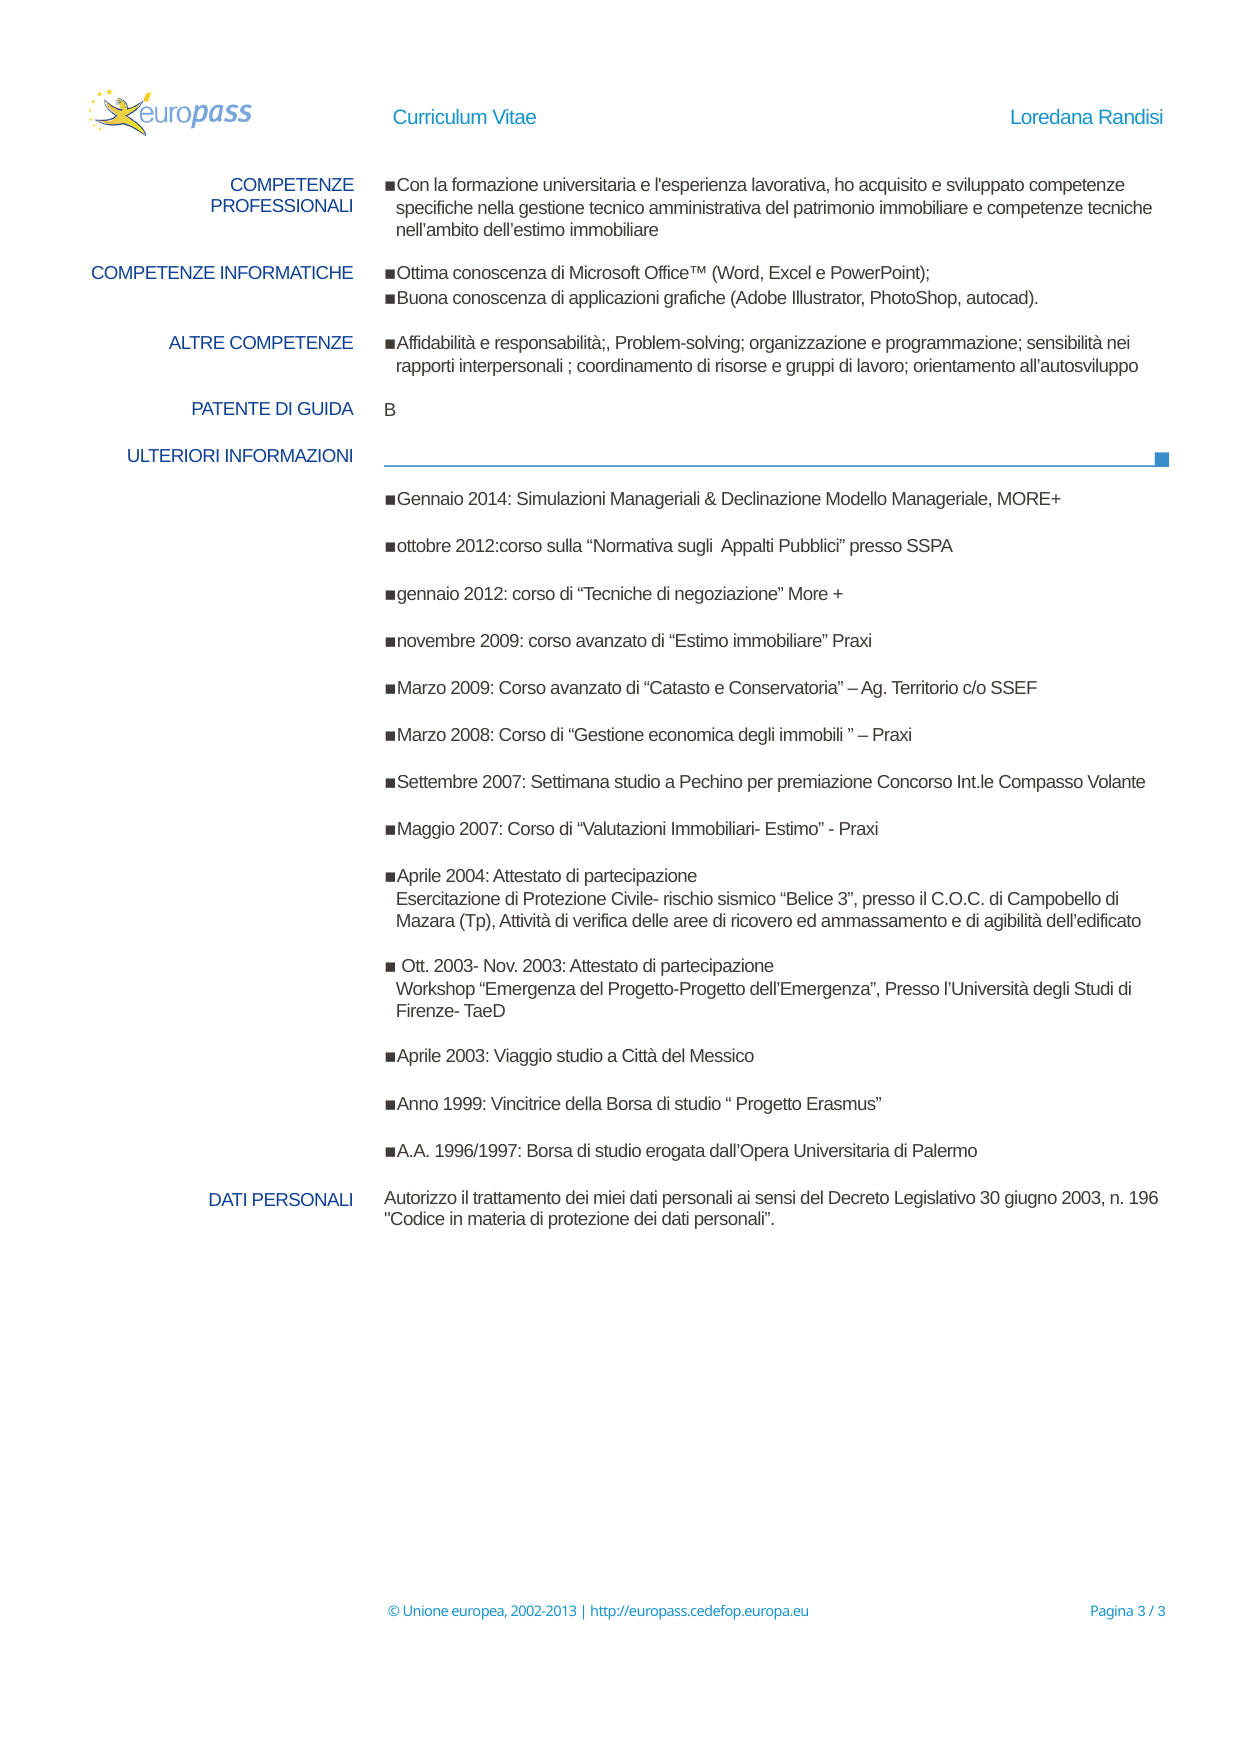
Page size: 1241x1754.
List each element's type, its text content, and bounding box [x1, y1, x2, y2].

table_cell [89, 1163, 384, 1186]
table_header Competenze professionali [89, 171, 384, 240]
table_header Gennaio 2014: Simulazioni Manageriali & Declinazione Modello Manageriale, MORE+ ottobre 2012:corso sulla “Normativa sugli Appalti Pubblici” presso SSPA gennaio 2012: corso di “Tecniche di negoziazione” More + novembre 2009: corso avanzato di “Estimo immobiliare” Praxi Marzo 2009: Corso avanzato di “Catasto e Conservatoria” – Ag. Territorio c/o SSEF Marzo 2008: Corso di “Gestione economica degli immobili ” – Praxi Settembre 2007: Settimana studio a Pechino per premiazione Concorso Int.le Compasso Volante Maggio 2007: Corso di “Valutazioni Immobiliari- Estimo” - Praxi Aprile 2004: Attestato di partecipazione Esercitazione di Protezione Civile- rischio sismico “Belice 3”, presso il C.O.C. di Campobello di Mazara (Tp), Attività di verifica delle aree di ricovero ed ammassamento e di agibilità dell’edificato Ott. 2003- Nov. 2003: Attestato di partecipazione Workshop “Emergenza del Progetto-Progetto dell’Emergenza”, Presso l’Università degli Studi di Firenze- TaeD Aprile 2003: Viaggio studio a Città del Messico Anno 1999: Vincitrice della Borsa di studio “ Progetto Erasmus” A.A. 1996/1997: Borsa di studio erogata dall’Opera Universitaria di Palermo [384, 486, 1169, 1162]
table_cell [384, 1163, 1169, 1186]
table_header ULTERIORI INFORMAZIONI [89, 445, 384, 467]
table_header Altre competenze [89, 329, 384, 376]
table_header Affidabilità e responsabilità;, Problem-solving; organizzazione e programmazione; sensibilità nei rapporti interpersonali ; coordinamento di risorse e gruppi di lavoro; orientamento all’autosviluppo [384, 329, 1169, 376]
table_header Con la formazione universitaria e l'esperienza lavorativa, ho acquisito e sviluppato competenze specifiche nella gestione tecnico amministrativa del patrimonio immobiliare e competenze tecniche nell’ambito dell’estimo immobiliare [384, 171, 1169, 240]
table_cell Dati personali [89, 1186, 384, 1229]
table_header Competenze informatiche [89, 259, 384, 310]
table_header Ottima conoscenza di Microsoft Office™ (Word, Excel e PowerPoint); Buona conoscenza di applicazioni grafiche (Adobe Illustrator, PhotoShop, autocad). [384, 259, 1169, 310]
table_header [384, 445, 1169, 465]
table_header [89, 486, 384, 1162]
table_header B [384, 396, 1169, 425]
table_header Patente di guida [89, 396, 384, 425]
table_cell Autorizzo il trattamento dei miei dati personali ai sensi del Decreto Legislativo 30 giugno 2003, n. 196 "Codice in materia di protezione dei dati personali”. [384, 1186, 1169, 1229]
